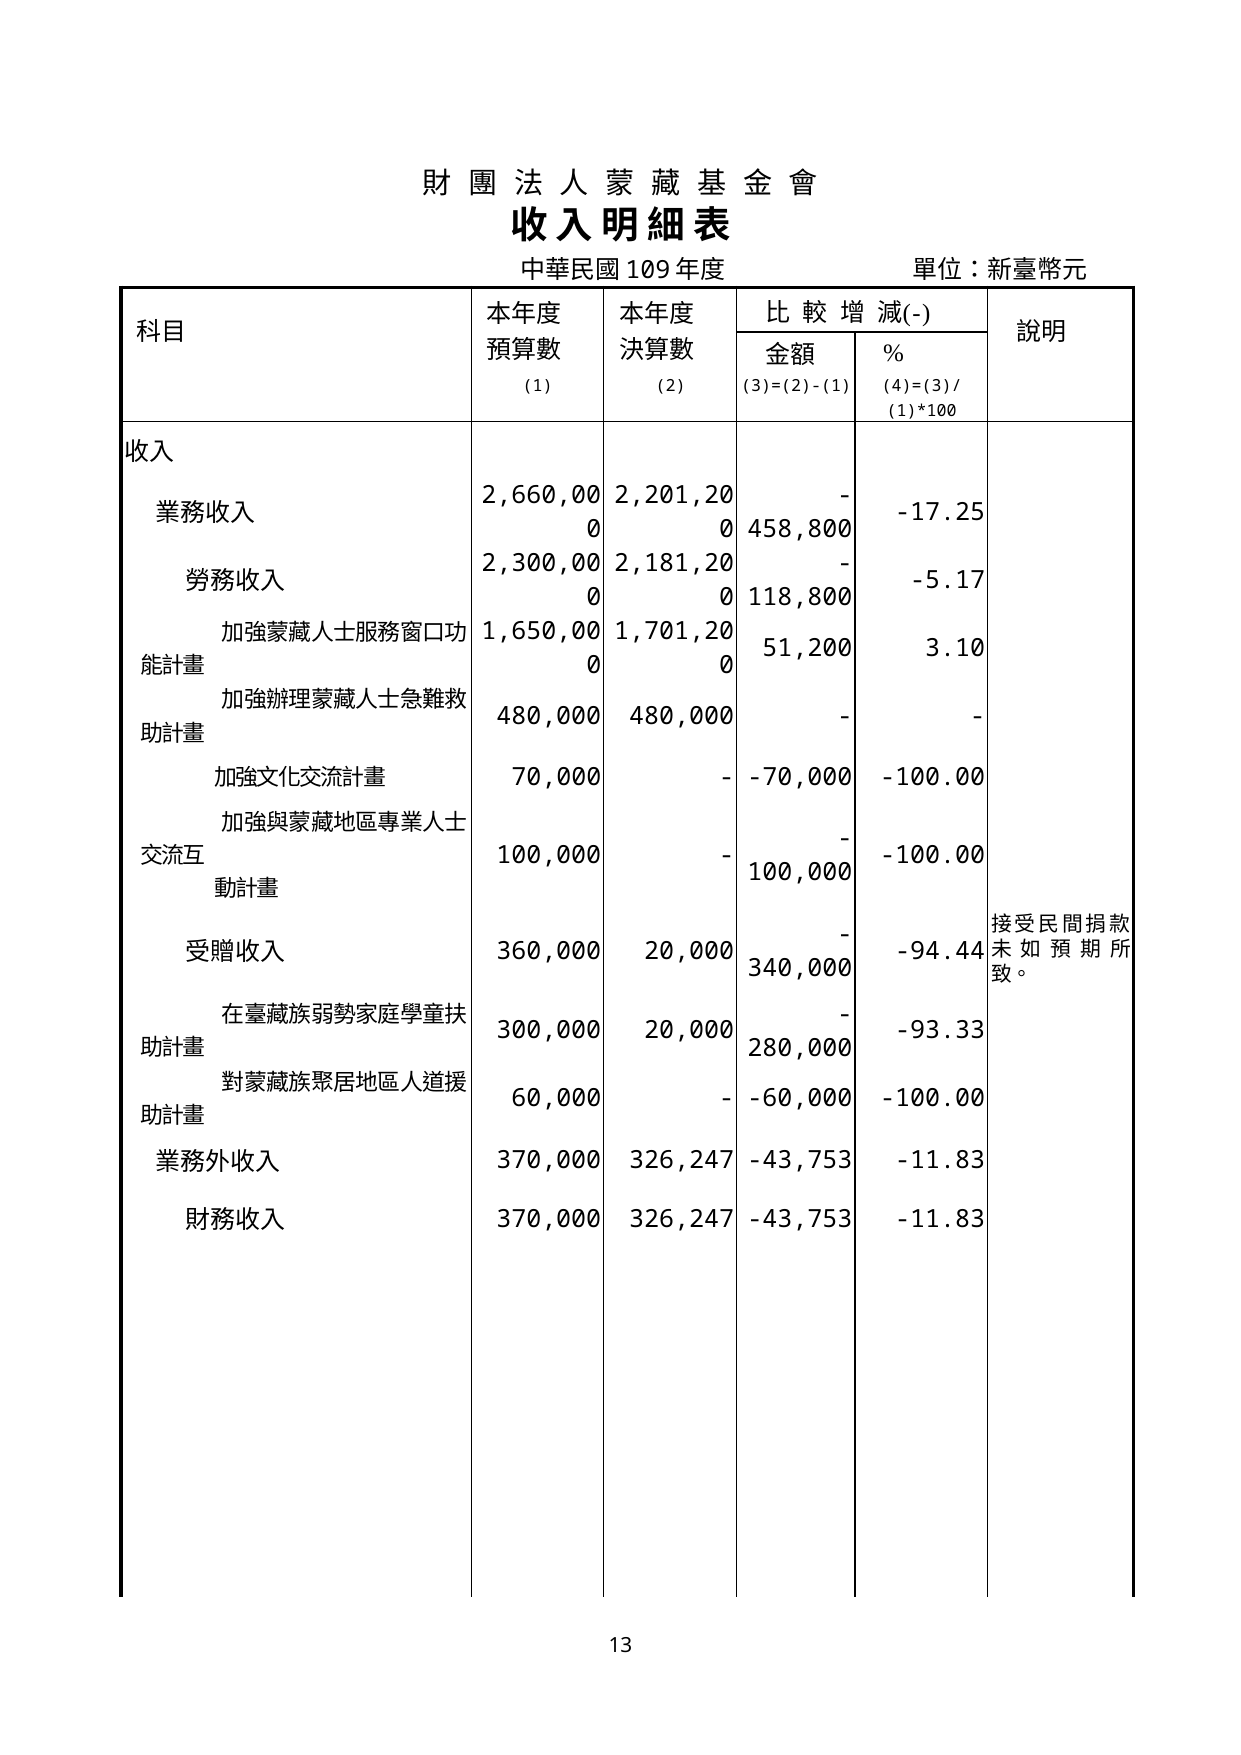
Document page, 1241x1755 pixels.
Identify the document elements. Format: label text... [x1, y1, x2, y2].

table_cell [856, 1422, 987, 1480]
table_cell 2,201,200 [604, 477, 736, 545]
table_cell 3.10 [856, 613, 987, 681]
table_cell [123, 1247, 471, 1305]
table_cell 在臺藏族弱勢家庭學童扶助計畫 [123, 995, 471, 1063]
table_cell 業務收入 [123, 477, 471, 545]
table_cell [737, 1363, 854, 1422]
table_cell [988, 1305, 1132, 1363]
table_cell (1) [472, 371, 603, 421]
table_cell 勞務收入 [123, 545, 471, 613]
table_cell [988, 681, 1132, 748]
table_cell [472, 1422, 603, 1480]
table_header 說明 [988, 289, 1132, 371]
table_cell -280,000 [737, 995, 854, 1063]
table_cell [472, 1247, 603, 1305]
table_cell 370,000 [472, 1188, 603, 1247]
table_cell [737, 1247, 854, 1305]
table_cell [988, 613, 1132, 681]
table_cell 480,000 [604, 681, 736, 748]
table_cell [988, 1247, 1132, 1305]
table_cell 接受民間捐款未如預期所致。 [988, 904, 1132, 995]
table_cell -43,753 [737, 1130, 854, 1188]
table_cell -70,000 [737, 748, 854, 804]
table_cell [604, 1538, 736, 1597]
table_cell (4)=(3)/(1)*100 [856, 371, 987, 421]
table_cell [604, 422, 736, 477]
table_cell 業務外收入 [123, 1130, 471, 1188]
table_cell [856, 422, 987, 477]
table_cell - [604, 1063, 736, 1130]
table_cell [988, 1538, 1132, 1597]
table_cell -17.25 [856, 477, 987, 545]
table_cell [737, 1422, 854, 1480]
table_cell [988, 1063, 1132, 1130]
table_cell - [604, 804, 736, 903]
table_cell -11.83 [856, 1130, 987, 1188]
table_cell -100,000 [737, 804, 854, 903]
table_cell 2,300,000 [472, 545, 603, 613]
table_cell 60,000 [472, 1063, 603, 1130]
table_cell -118,800 [737, 545, 854, 613]
table_cell [856, 1363, 987, 1422]
table_cell [472, 422, 603, 477]
table_cell [988, 1480, 1132, 1538]
table_cell [856, 1305, 987, 1363]
table_cell - [604, 748, 736, 804]
table_cell 2,181,200 [604, 545, 736, 613]
table_cell [123, 371, 471, 421]
table_header 本年度 決算數 [604, 289, 736, 371]
table_cell [604, 1305, 736, 1363]
table_cell [737, 1538, 854, 1597]
table_cell 加強蒙藏人士服務窗口功能計畫 [123, 613, 471, 681]
table_cell 1,650,000 [472, 613, 603, 681]
table_cell 300,000 [472, 995, 603, 1063]
table_cell [123, 1305, 471, 1363]
table_cell [604, 1247, 736, 1305]
table_cell [988, 371, 1132, 421]
table_cell 480,000 [472, 681, 603, 748]
table_cell 20,000 [604, 904, 736, 995]
table_cell 326,247 [604, 1130, 736, 1188]
table_cell [988, 1363, 1132, 1422]
table_cell 收入 [123, 422, 471, 477]
table_cell [856, 1538, 987, 1597]
text 財團法人蒙藏基金會 [118, 156, 1122, 202]
table_cell 受贈收入 [123, 904, 471, 995]
table_cell [737, 1480, 854, 1538]
table_cell -458,800 [737, 477, 854, 545]
table_cell 加強辦理蒙藏人士急難救助計畫 [123, 681, 471, 748]
table_cell -94.44 [856, 904, 987, 995]
table_cell 2,660,000 [472, 477, 603, 545]
table_cell [472, 1305, 603, 1363]
table_cell [123, 1480, 471, 1538]
table_cell 70,000 [472, 748, 603, 804]
table_cell [988, 545, 1132, 613]
table_cell [604, 1480, 736, 1538]
table_cell -100.00 [856, 1063, 987, 1130]
table_cell 加強文化交流計畫 [123, 748, 471, 804]
table_cell 100,000 [472, 804, 603, 903]
table_cell [472, 1363, 603, 1422]
table_cell -5.17 [856, 545, 987, 613]
table_cell [737, 422, 854, 477]
table_cell -93.33 [856, 995, 987, 1063]
table_cell [988, 422, 1132, 477]
table_header 本年度 預算數 [472, 289, 603, 371]
table_header 科目 [123, 289, 471, 371]
table_cell [123, 1422, 471, 1480]
table_cell [856, 1480, 987, 1538]
table_cell 360,000 [472, 904, 603, 995]
table_cell [737, 1305, 854, 1363]
table_cell [472, 1538, 603, 1597]
table_cell [604, 1422, 736, 1480]
table_cell 20,000 [604, 995, 736, 1063]
table_cell [988, 1188, 1132, 1247]
table_cell -43,753 [737, 1188, 854, 1247]
table_cell 326,247 [604, 1188, 736, 1247]
table_cell -100.00 [856, 804, 987, 903]
table_cell 財務收入 [123, 1188, 471, 1247]
table_cell (2) [604, 371, 736, 421]
table_cell [856, 1247, 987, 1305]
text 中華民國109年度 單位：新臺幣元 [469, 248, 1112, 286]
table_cell [988, 1130, 1132, 1188]
table_cell -11.83 [856, 1188, 987, 1247]
table_cell [988, 995, 1132, 1063]
table_cell [988, 804, 1132, 903]
table_cell [988, 1422, 1132, 1480]
table_cell [472, 1480, 603, 1538]
table_cell 1,701,200 [604, 613, 736, 681]
table_cell 370,000 [472, 1130, 603, 1188]
table_cell - [856, 681, 987, 748]
table_cell [988, 748, 1132, 804]
text 收入明細表 [118, 202, 1122, 248]
table_cell 對蒙藏族聚居地區人道援助計畫 [123, 1063, 471, 1130]
table_cell -100.00 [856, 748, 987, 804]
table_cell - [737, 681, 854, 748]
table_cell 51,200 [737, 613, 854, 681]
table_cell [123, 1538, 471, 1597]
table_cell [604, 1363, 736, 1422]
table_header 比 較 增 減(-) [737, 289, 987, 331]
table_cell % [856, 333, 987, 371]
table_cell 加強與蒙藏地區專業人士交流互 動計畫 [123, 804, 471, 903]
table_cell -340,000 [737, 904, 854, 995]
table_cell [988, 477, 1132, 545]
table_cell -60,000 [737, 1063, 854, 1130]
table_cell (3)=(2)-(1) [737, 371, 854, 421]
table_cell 金額 [737, 333, 854, 371]
table_cell [123, 1363, 471, 1422]
